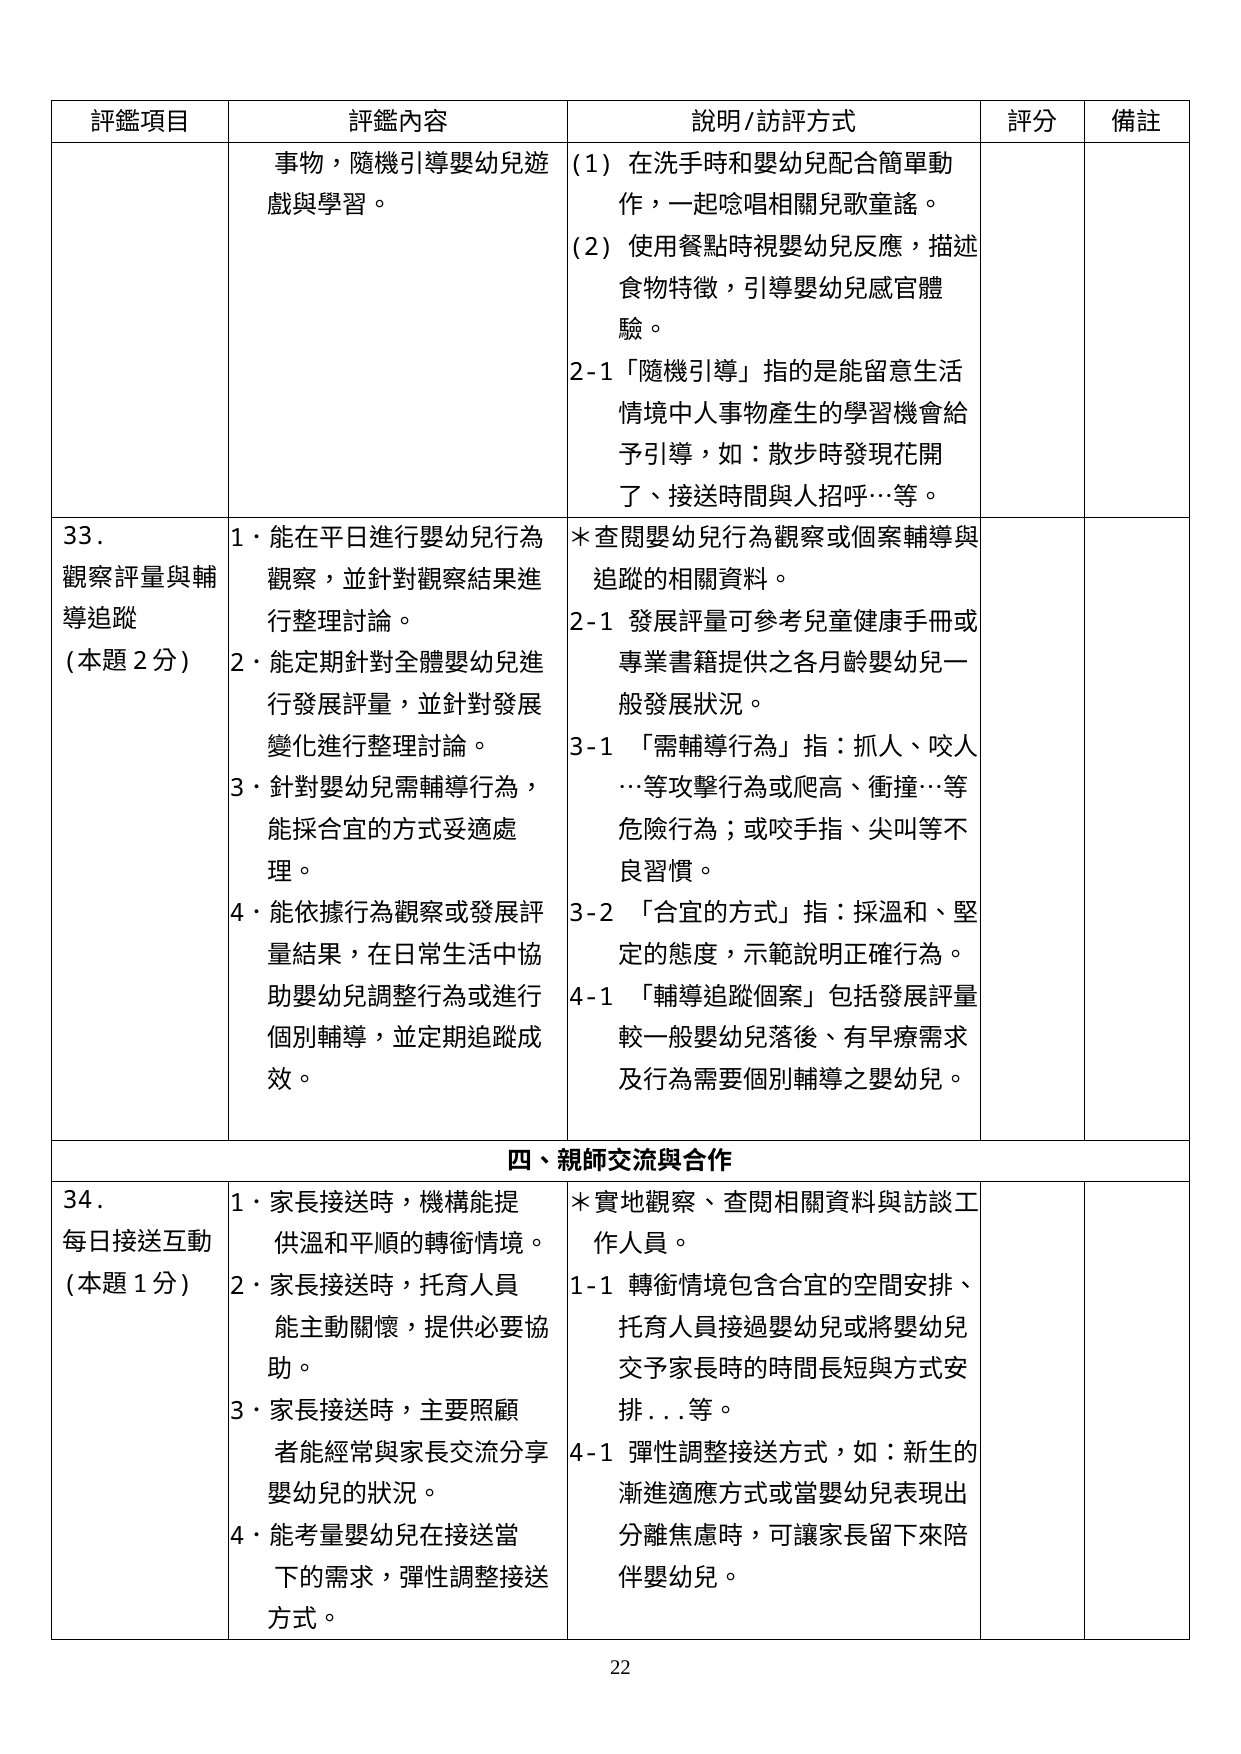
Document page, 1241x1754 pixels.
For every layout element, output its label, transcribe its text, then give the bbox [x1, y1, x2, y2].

table_cell ＊查閱嬰幼兒行為觀察或個案輔導與追蹤的相關資料。 2-1 發展評量可參考兒童健康手冊或專業書籍提供之各月齡嬰幼兒一般發展狀況。 3-1 「需輔導行為」指：抓人、咬人…等攻擊行為或爬高、衝撞…等危險行為；或咬手指、尖叫等不良習慣。 3-2 「合宜的方式」指：採溫和、堅定的態度，示範說明正確行為。 4-1 「輔導追蹤個案」包括發展評量較一般嬰幼兒落後、有早療需求及行為需要個別輔導之嬰幼兒。 [568, 518, 980, 1139]
table_cell [1085, 143, 1189, 517]
table_cell 34. 每日接送互動 (本題1分) [52, 1182, 228, 1639]
table_header 評鑑項目 [52, 101, 228, 142]
table_cell 事物，隨機引導嬰幼兒遊戲與學習。 [229, 143, 567, 517]
table_cell [1085, 1182, 1189, 1639]
table_cell 33. 觀察評量與輔導追蹤 (本題2分) [52, 518, 228, 1139]
table_header 評鑑內容 [229, 101, 567, 142]
table_cell [52, 143, 228, 517]
table_header 說明/訪評方式 [568, 101, 980, 142]
table_cell 1．能在平日進行嬰幼兒行為觀察，並針對觀察結果進行整理討論。 2．能定期針對全體嬰幼兒進行發展評量，並針對發展變化進行整理討論。 3．針對嬰幼兒需輔導行為，能採合宜的方式妥適處理。 4．能依據行為觀察或發展評量結果，在日常生活中協助嬰幼兒調整行為或進行個別輔導，並定期追蹤成效。 [229, 518, 567, 1139]
table_cell ＊實地觀察、查閱相關資料與訪談工作人員。 1-1 轉銜情境包含合宜的空間安排、托育人員接過嬰幼兒或將嬰幼兒交予家長時的時間長短與方式安排...等。 4-1 彈性調整接送方式，如：新生的漸進適應方式或當嬰幼兒表現出分離焦慮時，可讓家長留下來陪伴嬰幼兒。 [568, 1182, 980, 1639]
table_cell (1) 在洗手時和嬰幼兒配合簡單動作，一起唸唱相關兒歌童謠。 (2) 使用餐點時視嬰幼兒反應，描述食物特徵，引導嬰幼兒感官體驗。 2-1「隨機引導」指的是能留意生活情境中人事物產生的學習機會給予引導，如：散步時發現花開了、接送時間與人招呼…等。 [568, 143, 980, 517]
table_cell [981, 518, 1084, 1139]
table_cell 四、親師交流與合作 [52, 1141, 1189, 1181]
table_cell 1．家長接送時，機構能提 供溫和平順的轉銜情境。 2．家長接送時，托育人員 能主動關懷，提供必要協助。 3．家長接送時，主要照顧 者能經常與家長交流分享嬰幼兒的狀況。 4．能考量嬰幼兒在接送當 下的需求，彈性調整接送方式。 [229, 1182, 567, 1639]
table_cell [981, 1182, 1084, 1639]
table_header 評分 [981, 101, 1084, 142]
table_cell [1085, 518, 1189, 1139]
table_cell [981, 143, 1084, 517]
table_header 備註 [1085, 101, 1189, 142]
